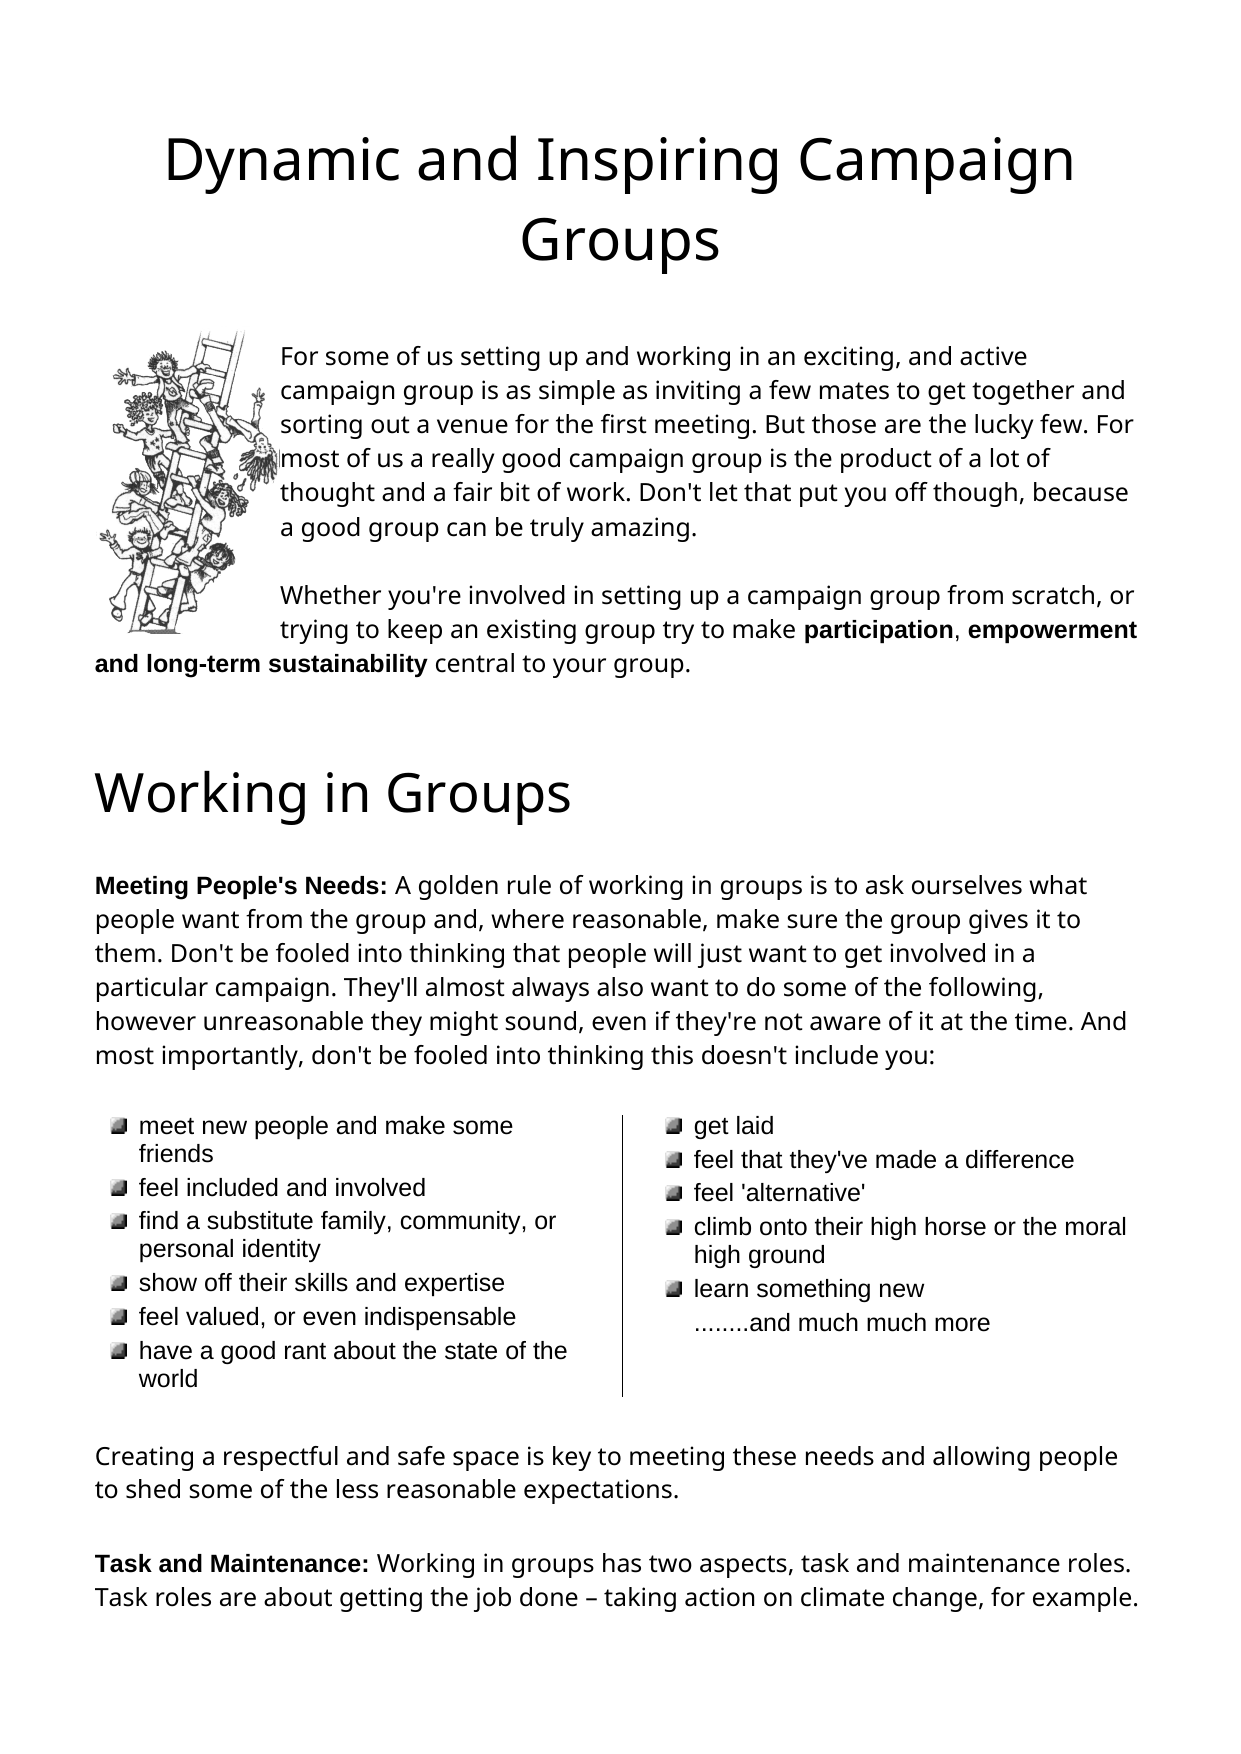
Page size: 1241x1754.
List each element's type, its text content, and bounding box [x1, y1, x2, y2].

list get laid [664, 1112, 1146, 1139]
picture [665, 1117, 682, 1134]
text For some of us setting up and working in an exciting, and active campaign group is as simple as inviting a few mates to get together and sorting out a venue for the first meeting. But those are the lucky few. For most of us a really good campaign group is the product of a lot of thought and a fair bit of work. Don't let that put you off though, because a good group can be truly amazing. [280, 339, 1146, 543]
picture [110, 1275, 127, 1291]
list feel that they've made a difference [664, 1145, 1146, 1173]
text Working in Groups [94, 754, 1146, 828]
list ........and much much more [664, 1309, 1146, 1337]
picture [110, 1213, 127, 1229]
list feel valued, or even indispensable [109, 1303, 591, 1331]
list show off their skills and expertise [109, 1269, 591, 1297]
picture [96, 326, 280, 634]
picture [110, 1117, 127, 1134]
picture [665, 1151, 682, 1168]
list climb onto their high horse or the moral high ground [664, 1213, 1146, 1269]
picture [665, 1219, 682, 1235]
list have a good rant about the state of the world [109, 1337, 591, 1392]
list find a substitute family, community, or personal identity [109, 1207, 591, 1263]
list feel included and involved [109, 1173, 591, 1201]
picture [665, 1185, 682, 1201]
text Task and Maintenance: Working in groups has two aspects, task and maintenance roles. Task roles are about getting the job done – taking action on climate change, for example. [94, 1546, 1146, 1614]
picture [665, 1280, 682, 1297]
list feel 'alternative' [664, 1179, 1146, 1207]
picture [110, 1342, 127, 1359]
list learn something new [664, 1275, 1146, 1303]
picture [110, 1179, 127, 1196]
text Meeting People's Needs: A golden rule of working in groups is to ask ourselves what people want from the group and, where reasonable, make sure the group gives it to them. Don't be fooled into thinking that people will just want to get involved in a particular campaign. They'll almost always also want to do some of the following, however unreasonable they might sound, even if they're not aware of it at the time. And most importantly, don't be fooled into thinking this doesn't include you: [94, 867, 1146, 1072]
list meet new people and make some friends [109, 1112, 591, 1167]
text Creating a respectful and safe space is key to meeting these needs and allowing people to shed some of the less reasonable expectations. [94, 1438, 1146, 1506]
text Whether you're involved in setting up a campaign group from scratch, or trying to keep an existing group try to make participation, empowerment and long-term sustainability central to your group. [94, 577, 1146, 679]
picture [110, 1308, 127, 1325]
text Dynamic and Inspiring Campaign Groups [94, 118, 1146, 277]
